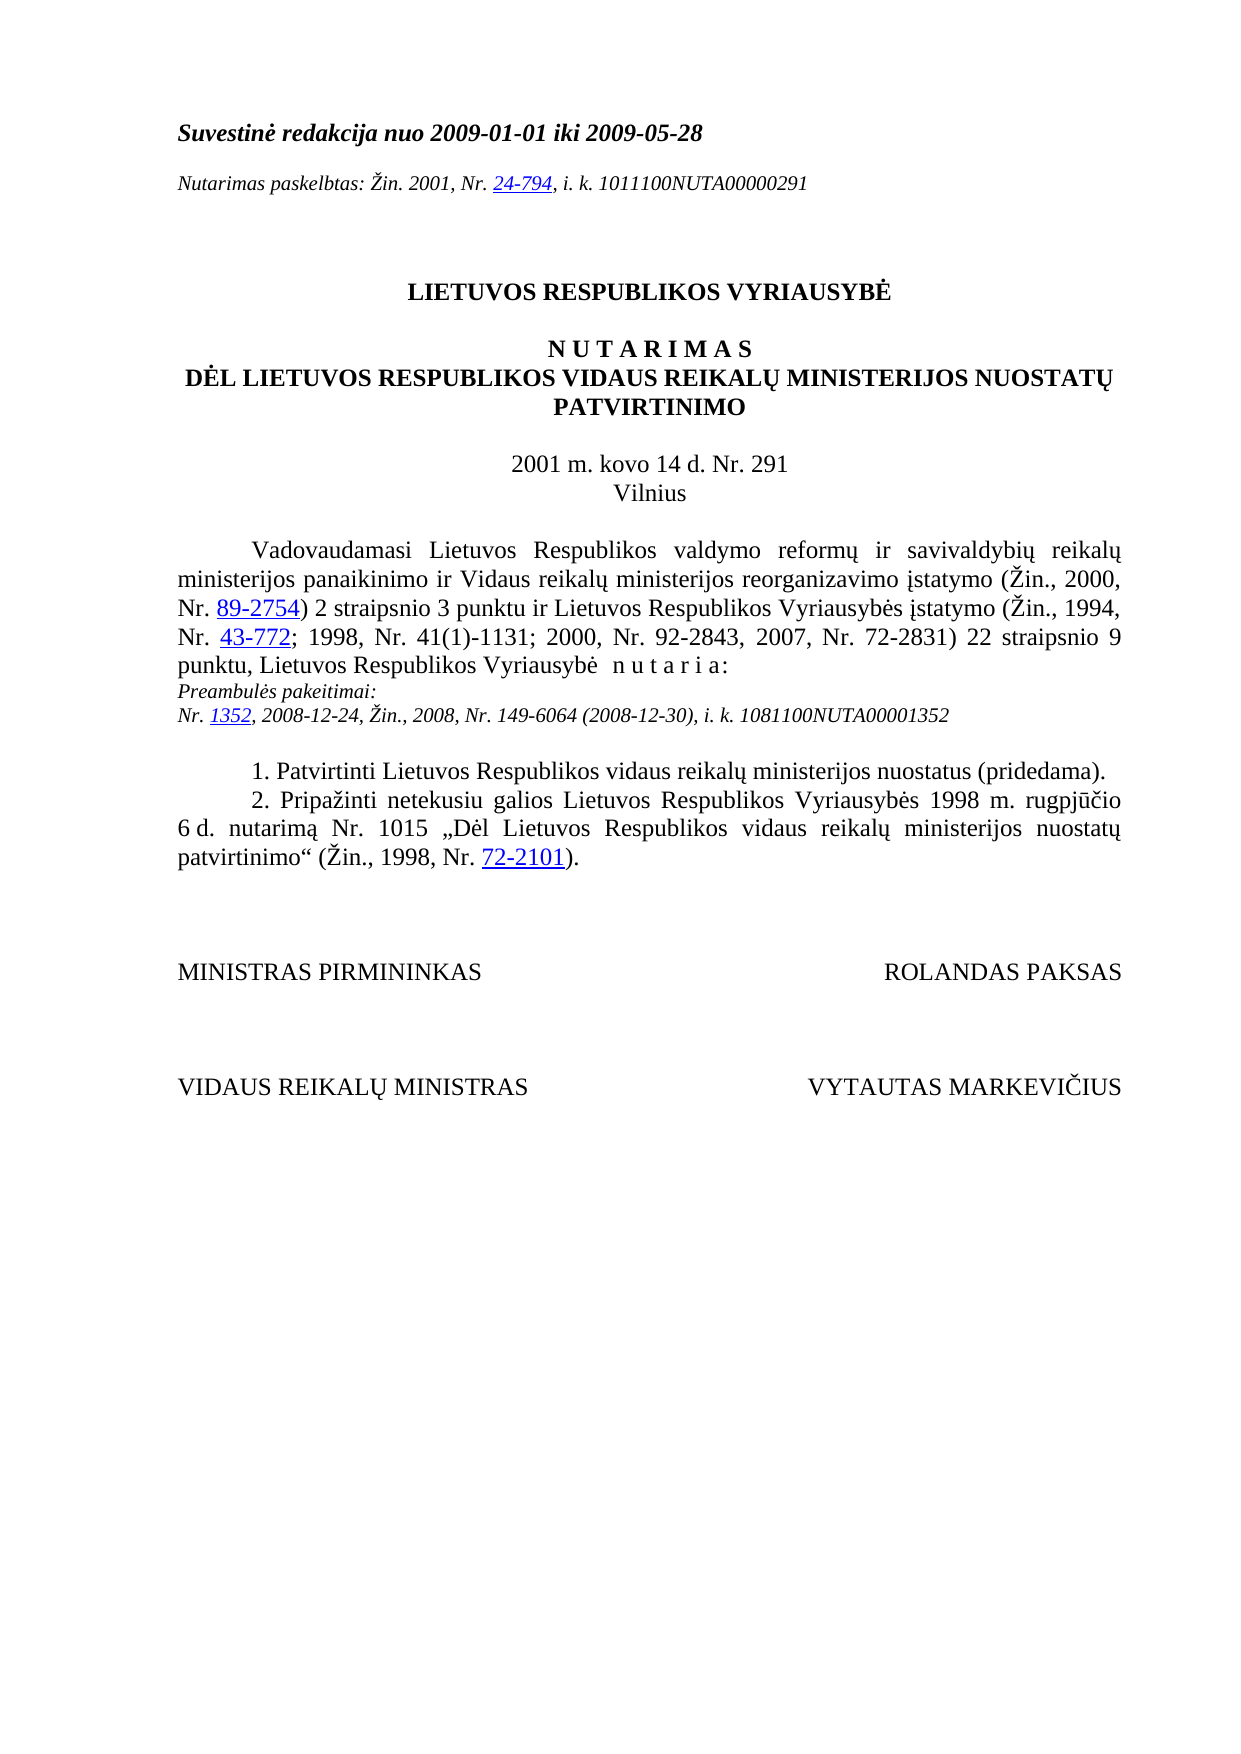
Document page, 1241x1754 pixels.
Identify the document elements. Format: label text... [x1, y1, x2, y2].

text 2001 m. kovo 14 d. Nr. 291 [177, 449, 1122, 478]
text 2. Pripažinti netekusiu galios Lietuvos Respublikos Vyriausybės 1998 m. rugpjūčio 6 d. nutarimą Nr. 1015 „Dėl Lietuvos Respublikos vidaus reikalų ministerijos nuostatų patvirtinimo“ (Žin., 1998, Nr. 72-2101). [177, 785, 1122, 871]
text Vilnius [177, 478, 1122, 507]
text Nutarimas paskelbtas: Žin. 2001, Nr. 24-794, i. k. 1011100NUTA00000291 [177, 171, 1122, 195]
text Preambulės pakeitimai: [177, 679, 1122, 703]
text DĖL LIETUVOS RESPUBLIKOS VIDAUS REIKALŲ MINISTERIJOS NUOSTATŲ PATVIRTINIMO [177, 363, 1122, 420]
text Vadovaudamasi Lietuvos Respublikos valdymo reformų ir savivaldybių reikalų ministerijos panaikinimo ir Vidaus reikalų ministerijos reorganizavimo įstatymo (Žin., 2000, Nr. 89-2754) 2 straipsnio 3 punktu ir Lietuvos Respublikos Vyriausybės įstatymo (Žin., 1994, Nr. 43-772; 1998, Nr. 41(1)-1131; 2000, Nr. 92-2843, 2007, Nr. 72-2831) 22 straipsnio 9 punktu, Lietuvos Respublikos Vyriausybė nutaria: [177, 535, 1122, 679]
text N U T A R I M A S [177, 334, 1122, 363]
text LIETUVOS RESPUBLIKOS VYRIAUSYBĖ [177, 277, 1122, 305]
text Suvestinė redakcija nuo 2009-01-01 iki 2009-05-28 [177, 118, 1122, 147]
text 1. Patvirtinti Lietuvos Respublikos vidaus reikalų ministerijos nuostatus (pridedama). [177, 756, 1122, 785]
text Ministras Pirmininkas Rolandas Paksas [177, 957, 1122, 986]
text Nr. 1352, 2008-12-24, Žin., 2008, Nr. 149-6064 (2008-12-30), i. k. 1081100NUTA00001352 [177, 703, 1122, 727]
text Vidaus reikalų ministras Vytautas Markevičius [177, 1072, 1122, 1101]
